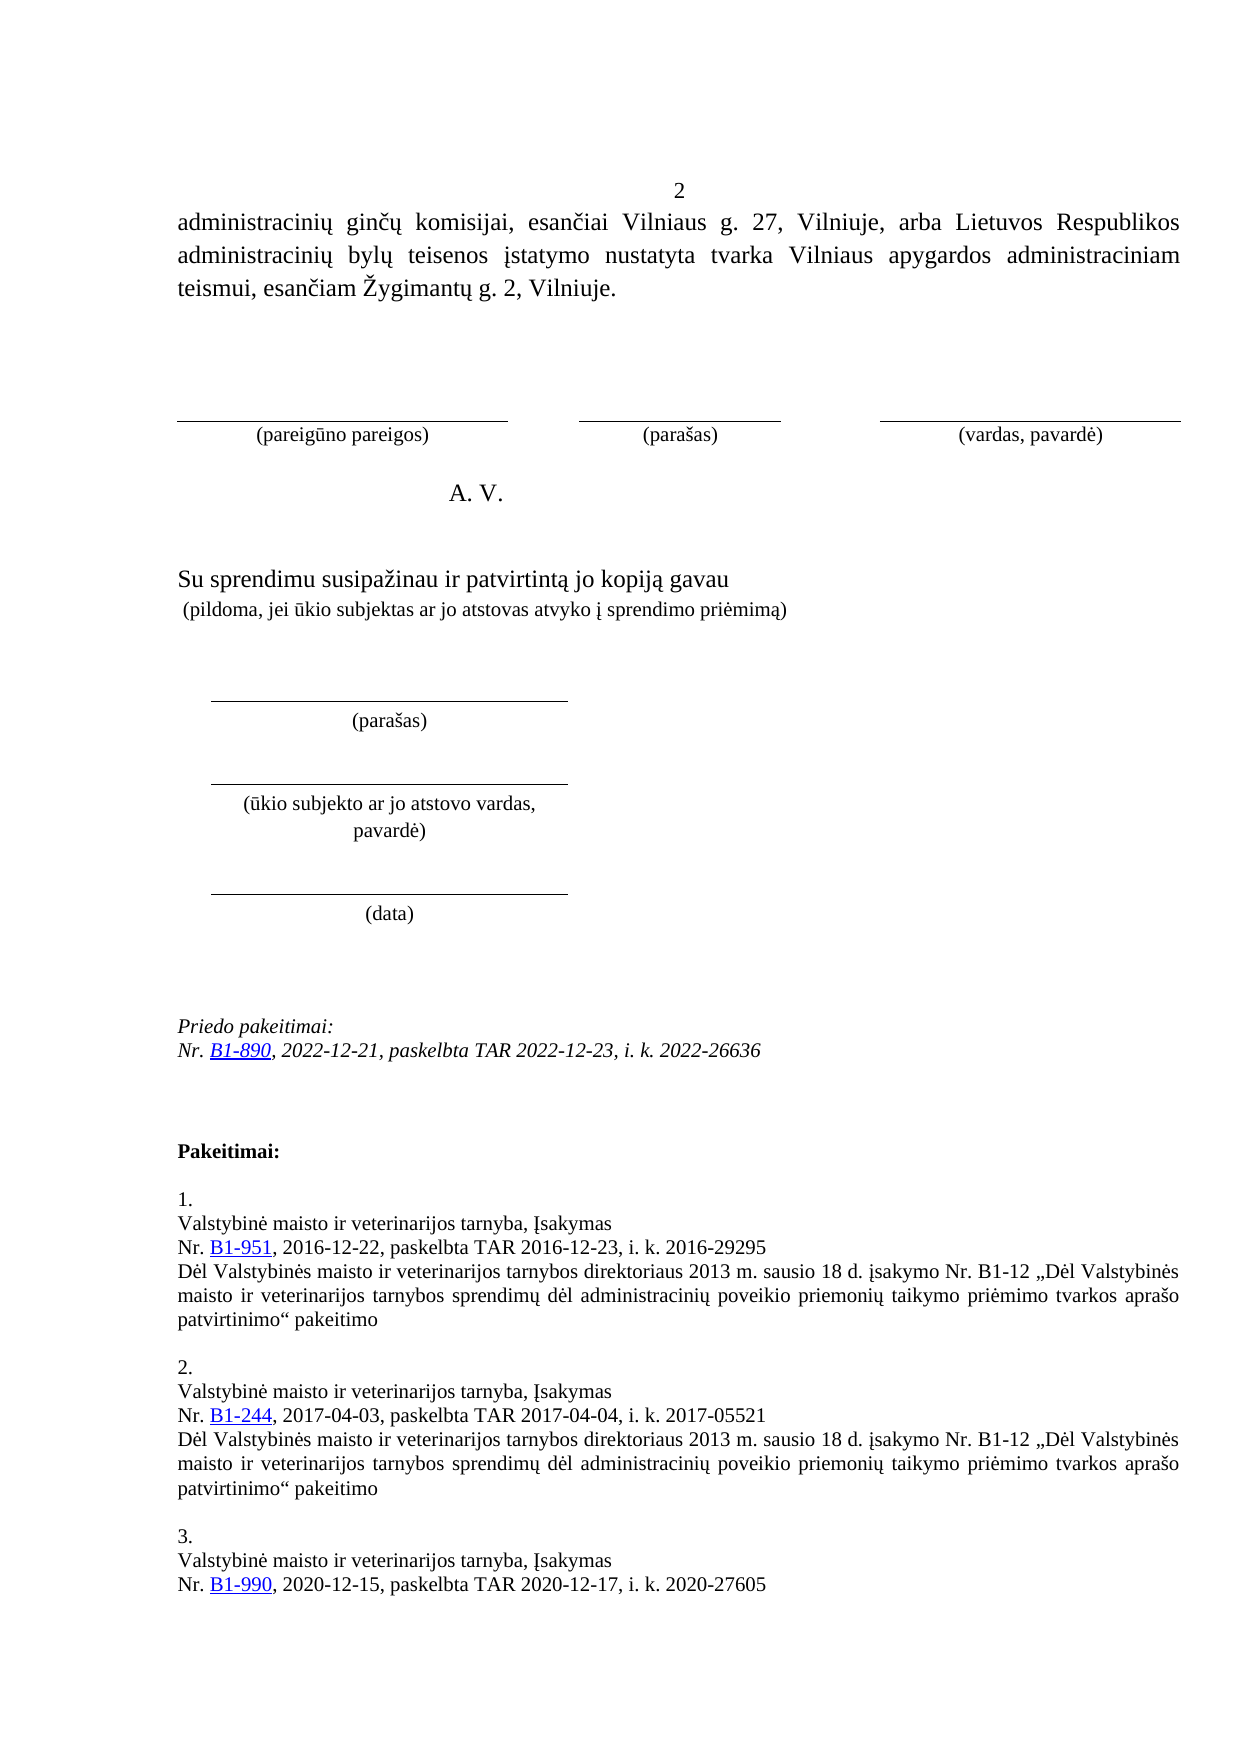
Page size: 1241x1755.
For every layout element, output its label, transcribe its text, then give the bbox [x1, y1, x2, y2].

text administracinių ginčų komisijai, esančiai Vilniaus g. 27, Vilniuje, arba Lietuvos Respublikos administracinių bylų teisenos įstatymo nustatyta tvarka Vilniaus apygardos administraciniam teismui, esančiam Žygimantų g. 2, Vilniuje. [177, 207, 1181, 301]
text Nr. B1-244, 2017-04-03, paskelbta TAR 2017-04-04, i. k. 2017-05521 [177, 1403, 1181, 1427]
table_header [177, 625, 602, 653]
table_header (parašas) [200, 680, 579, 763]
text Nr. B1-951, 2016-12-22, paskelbta TAR 2016-12-23, i. k. 2016-29295 [177, 1235, 1181, 1259]
text Dėl Valstybinės maisto ir veterinarijos tarnybos direktoriaus 2013 m. sausio 18 d. įsakymo Nr. B1-12 „Dėl Valstybinės maisto ir veterinarijos tarnybos sprendimų dėl administracinių poveikio priemonių taikymo priėmimo tvarkos aprašo patvirtinimo“ pakeitimo [177, 1259, 1181, 1331]
text A. V. [177, 478, 1181, 507]
table_header (vardas, pavardė) [880, 422, 1181, 449]
table_cell [590, 653, 602, 989]
table_header [508, 421, 579, 449]
text Nr. B1-890, 2022-12-21, paskelbta TAR 2022-12-23, i. k. 2022-26636 [177, 1038, 1181, 1062]
text Dėl Valstybinės maisto ir veterinarijos tarnybos direktoriaus 2013 m. sausio 18 d. įsakymo Nr. B1-12 „Dėl Valstybinės maisto ir veterinarijos tarnybos sprendimų dėl administracinių poveikio priemonių taikymo priėmimo tvarkos aprašo patvirtinimo“ pakeitimo [177, 1427, 1181, 1499]
text Valstybinė maisto ir veterinarijos tarnyba, Įsakymas [177, 1379, 1181, 1403]
text Valstybinė maisto ir veterinarijos tarnyba, Įsakymas [177, 1211, 1181, 1235]
table_header [189, 653, 590, 680]
table_cell [177, 653, 189, 989]
table_header [781, 421, 880, 449]
text Nr. B1-990, 2020-12-15, paskelbta TAR 2020-12-17, i. k. 2020-27605 [177, 1572, 1181, 1596]
text 2. [177, 1355, 1181, 1379]
text Su sprendimu susipažinau ir patvirtintą jo kopiją gavau [177, 564, 1181, 593]
text 3. [177, 1523, 1181, 1548]
text 1. [177, 1187, 1181, 1211]
table_cell [189, 680, 590, 989]
table_header (parašas) [579, 422, 781, 449]
table_cell (ūkio subjekto ar jo atstovo vardas, pavardė) [200, 763, 579, 873]
text Valstybinė maisto ir veterinarijos tarnyba, Įsakymas [177, 1548, 1181, 1572]
text Priedo pakeitimai: [177, 1013, 1181, 1038]
table_cell (data) [200, 874, 579, 989]
text Pakeitimai: [177, 1138, 1181, 1163]
text (pildoma, jei ūkio subjektas ar jo atstovas atvyko į sprendimo priėmimą) [177, 597, 1181, 621]
table_header (pareigūno pareigos) [177, 422, 508, 449]
